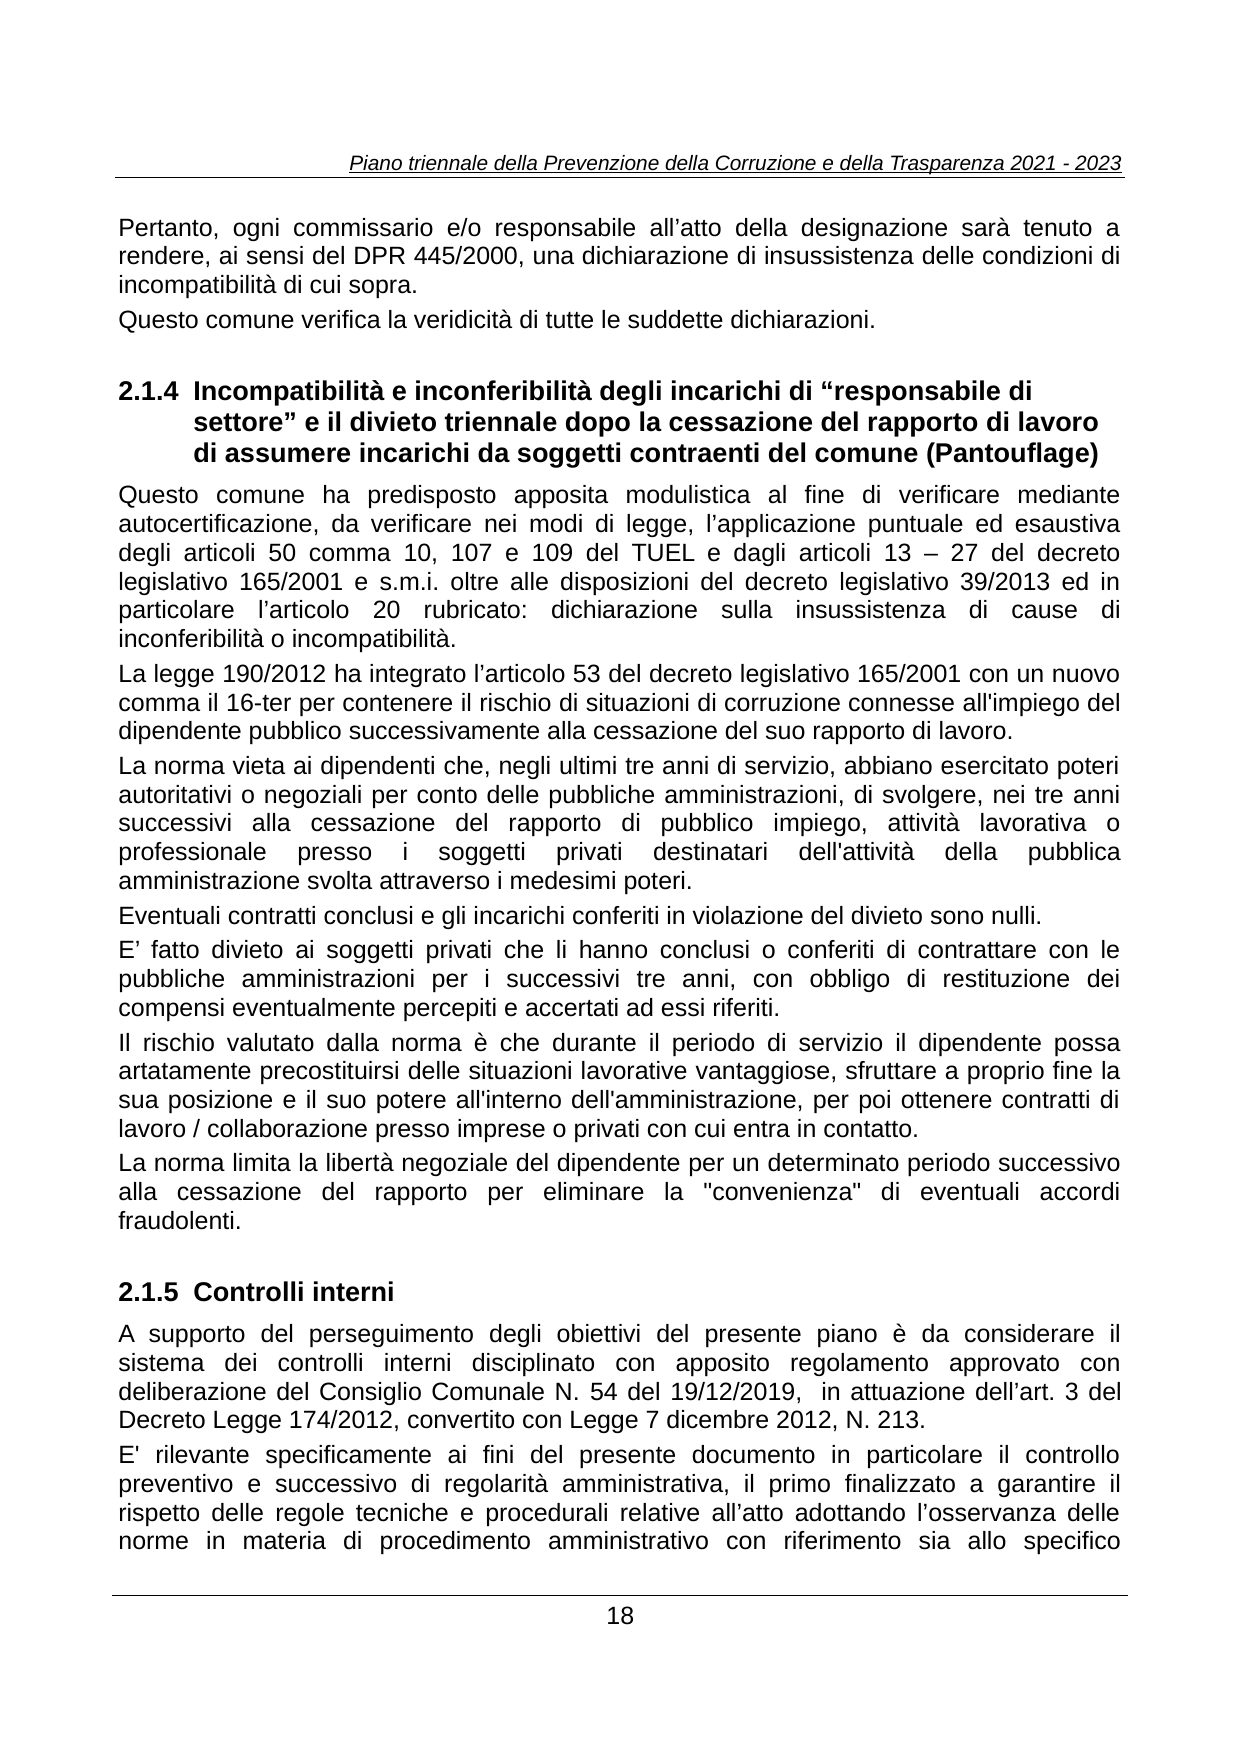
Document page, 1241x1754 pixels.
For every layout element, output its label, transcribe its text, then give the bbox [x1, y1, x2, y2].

subtitle Controlli interni [118, 1276, 1122, 1307]
text Questo comune verifica la veridicità di tutte le suddette dichiarazioni. [118, 305, 1122, 333]
text E’ fatto divieto ai soggetti privati che li hanno conclusi o conferiti di contrattare con le pubbliche amministrazioni per i successivi tre anni, con obbligo di restituzione dei compensi eventualmente percepiti e accertati ad essi riferiti. [118, 935, 1122, 1022]
text Eventuali contratti conclusi e gli incarichi conferiti in violazione del divieto sono nulli. [118, 901, 1122, 929]
text E' rilevante specificamente ai fini del presente documento in particolare il controllo preventivo e successivo di regolarità amministrativa, il primo finalizzato a garantire il rispetto delle regole tecniche e procedurali relative all’atto adottando l’osservanza delle norme in materia di procedimento amministrativo con riferimento sia allo specifico [118, 1440, 1122, 1555]
text La norma vieta ai dipendenti che, negli ultimi tre anni di servizio, abbiano esercitato poteri autoritativi o negoziali per conto delle pubbliche amministrazioni, di svolgere, nei tre anni successivi alla cessazione del rapporto di pubblico impiego, attività lavorativa o professionale presso i soggetti privati destinatari dell'attività della pubblica amministrazione svolta attraverso i medesimi poteri. [118, 751, 1122, 895]
text La norma limita la libertà negoziale del dipendente per un determinato periodo successivo alla cessazione del rapporto per eliminare la "convenienza" di eventuali accordi fraudolenti. [118, 1148, 1122, 1235]
subtitle Incompatibilità e inconferibilità degli incarichi di “responsabile di settore” e il divieto triennale dopo la cessazione del rapporto di lavoro di assumere incarichi da soggetti contraenti del comune (Pantouflage) [118, 375, 1122, 468]
text Il rischio valutato dalla norma è che durante il periodo di servizio il dipendente possa artatamente precostituirsi delle situazioni lavorative vantaggiose, sfruttare a proprio fine la sua posizione e il suo potere all'interno dell'amministrazione, per poi ottenere contratti di lavoro / collaborazione presso imprese o privati con cui entra in contatto. [118, 1027, 1122, 1142]
text A supporto del perseguimento degli obiettivi del presente piano è da considerare il sistema dei controlli interni disciplinato con apposito regolamento approvato con deliberazione del Consiglio Comunale N. 54 del 19/12/2019, in attuazione dell’art. 3 del Decreto Legge 174/2012, convertito con Legge 7 dicembre 2012, N. 213. [118, 1319, 1122, 1434]
text La legge 190/2012 ha integrato l’articolo 53 del decreto legislativo 165/2001 con un nuovo comma il 16-ter per contenere il rischio di situazioni di corruzione connesse all'impiego del dipendente pubblico successivamente alla cessazione del suo rapporto di lavoro. [118, 659, 1122, 745]
text Questo comune ha predisposto apposita modulistica al fine di verificare mediante autocertificazione, da verificare nei modi di legge, l’applicazione puntuale ed esaustiva degli articoli 50 comma 10, 107 e 109 del TUEL e dagli articoli 13 – 27 del decreto legislativo 165/2001 e s.m.i. oltre alle disposizioni del decreto legislativo 39/2013 ed in particolare l’articolo 20 rubricato: dichiarazione sulla insussistenza di cause di inconferibilità o incompatibilità. [118, 480, 1122, 653]
text Pertanto, ogni commissario e/o responsabile all’atto della designazione sarà tenuto a rendere, ai sensi del DPR 445/2000, una dichiarazione di insussistenza delle condizioni di incompatibilità di cui sopra. [118, 212, 1122, 299]
